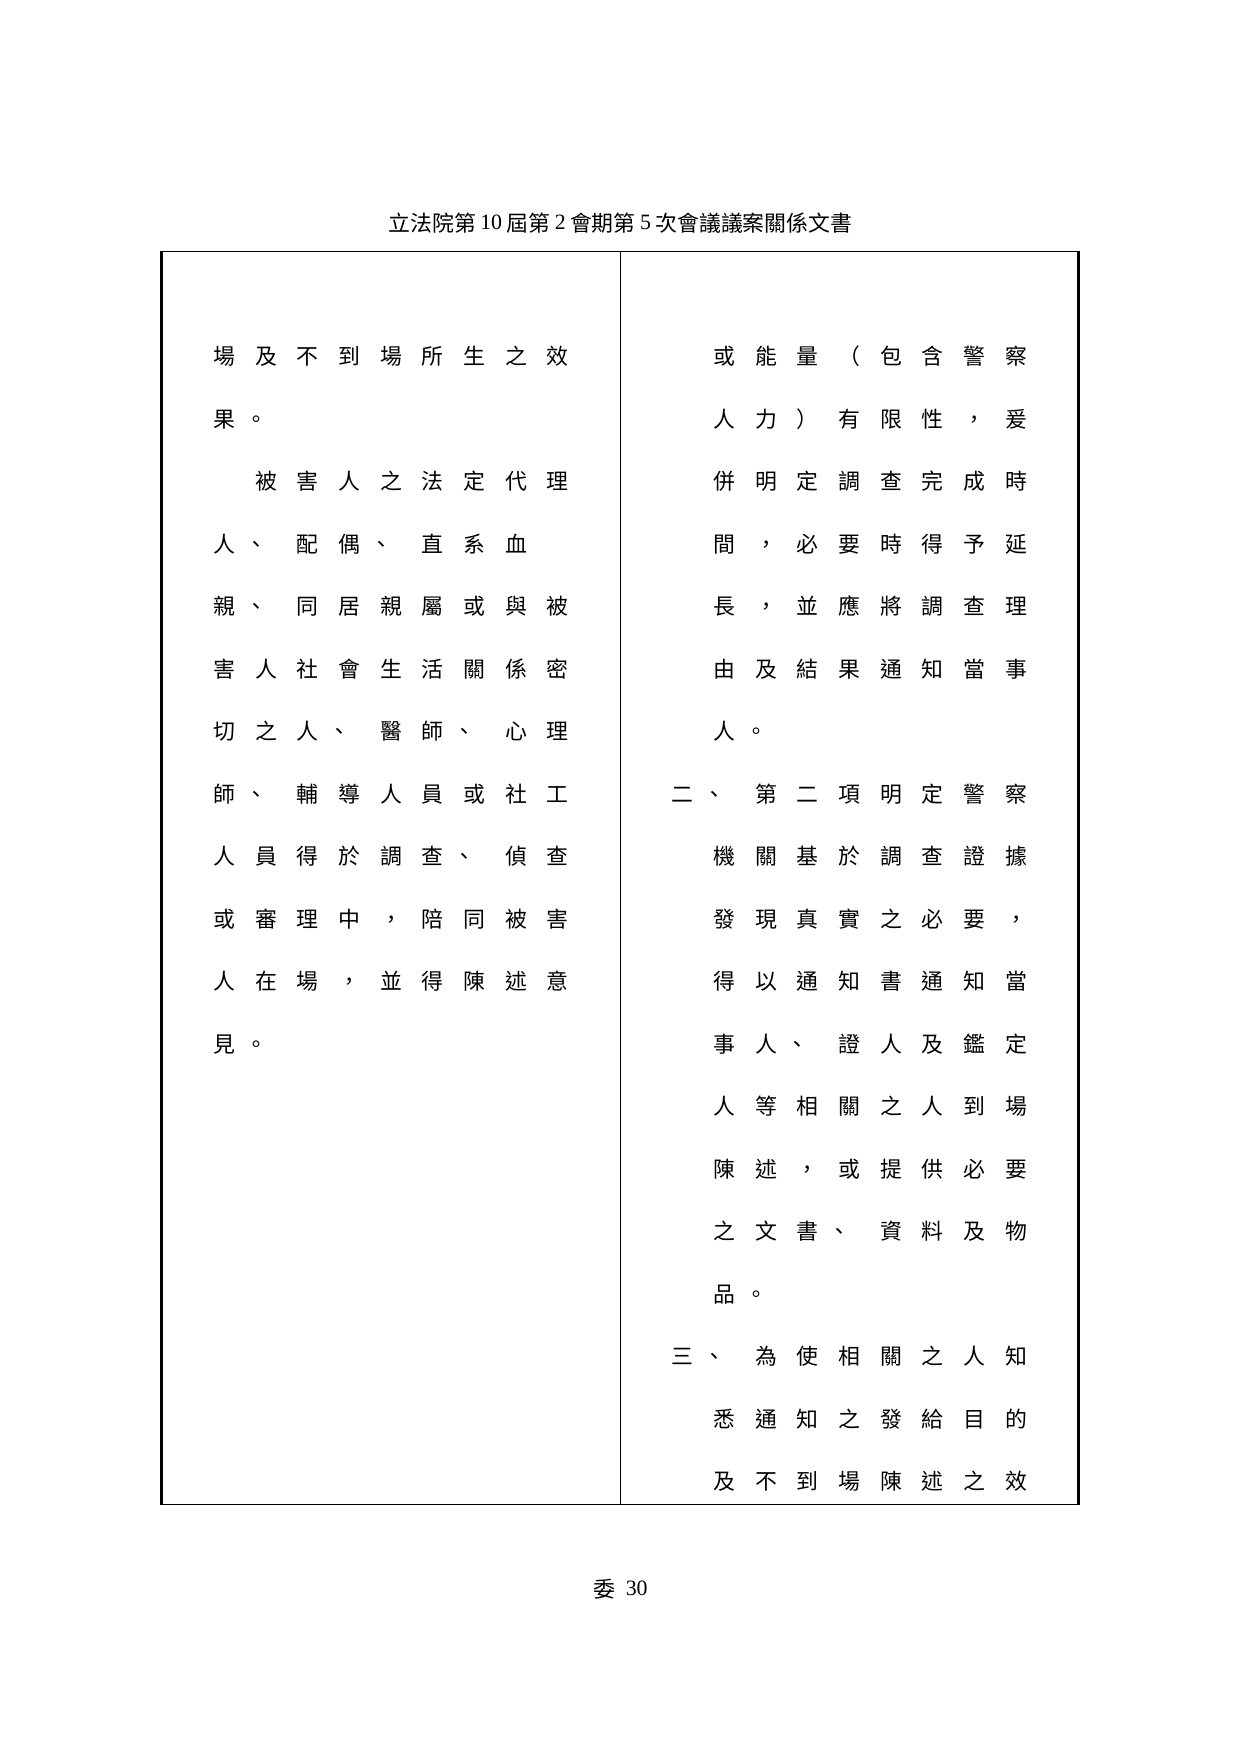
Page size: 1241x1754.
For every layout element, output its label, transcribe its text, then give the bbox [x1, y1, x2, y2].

table_cell 或能量（包含警察人力）有限性，爰併明定調查完成時間，必要時得予延長，並應將調查理由及結果通知當事人。 二、第二項明定警察機關基於調查證據發現真實之必要，得以通知書通知當事人、證人及鑑定人等相關之人到場陳述，或提供必要之文書、資料及物品。 三、為使相關之人知悉通知之發給目的及不到場陳述之效 [621, 252, 1077, 1504]
table_cell 場及不到場所生之效果。 被害人之法定代理人、配偶、直系血親、同居親屬或與被害人社會生活關係密切之人、醫師、心理師、輔導人員或社工人員得於調查、偵查或審理中，陪同被害人在場，並得陳述意見。 [163, 252, 620, 1504]
